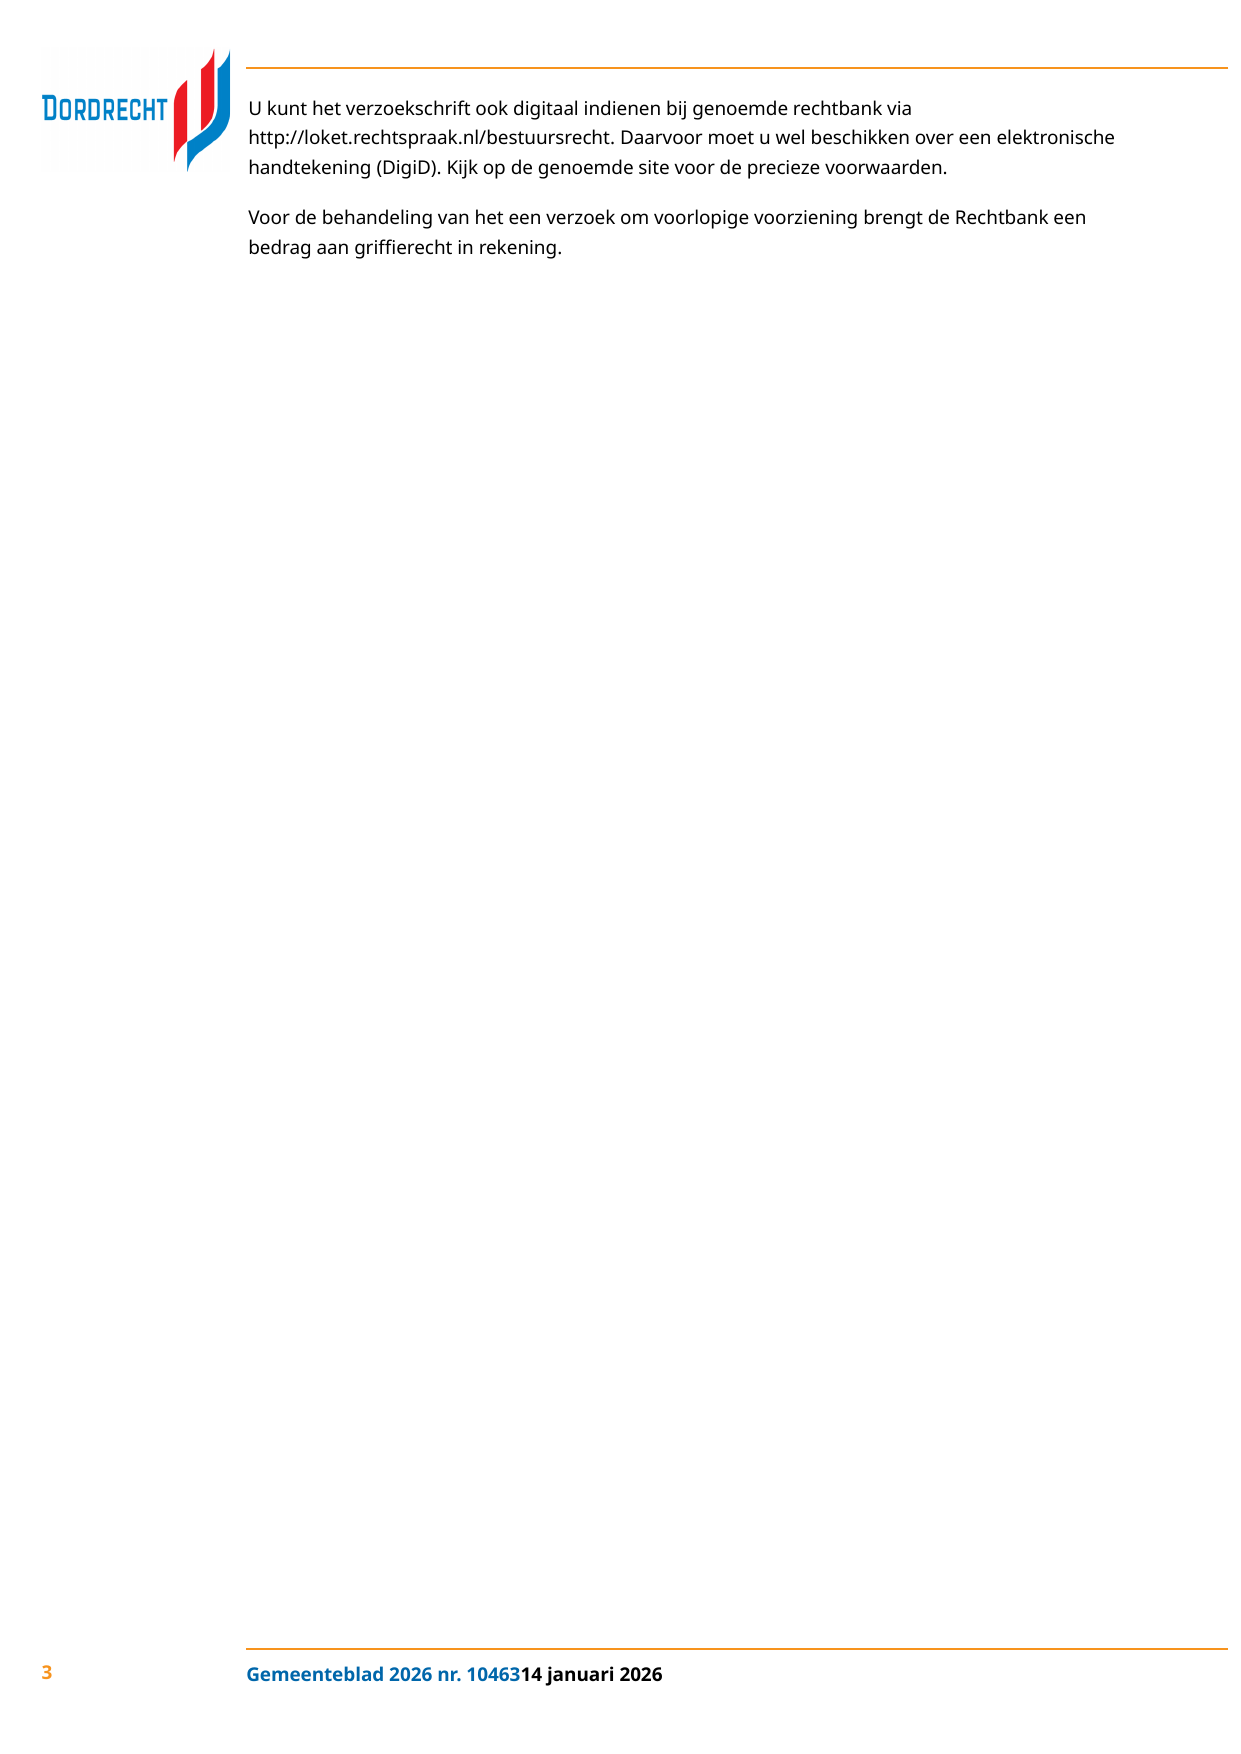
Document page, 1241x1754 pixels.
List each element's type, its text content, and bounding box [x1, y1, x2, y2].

text U kunt het verzoekschrift ook digitaal indienen bij genoemde rechtbank via http://loket.rechtspraak.nl/bestuursrecht. Daarvoor moet u wel beschikken over een elektronische handtekening (DigiD). Kijk op de genoemde site voor de precieze voorwaarden. [248, 95, 1152, 180]
text Voor de behandeling van het een verzoek om voorlopige voorziening brengt de Rechtbank een bedrag aan griffierecht in rekening. [248, 204, 1152, 260]
picture [41, 47, 231, 172]
